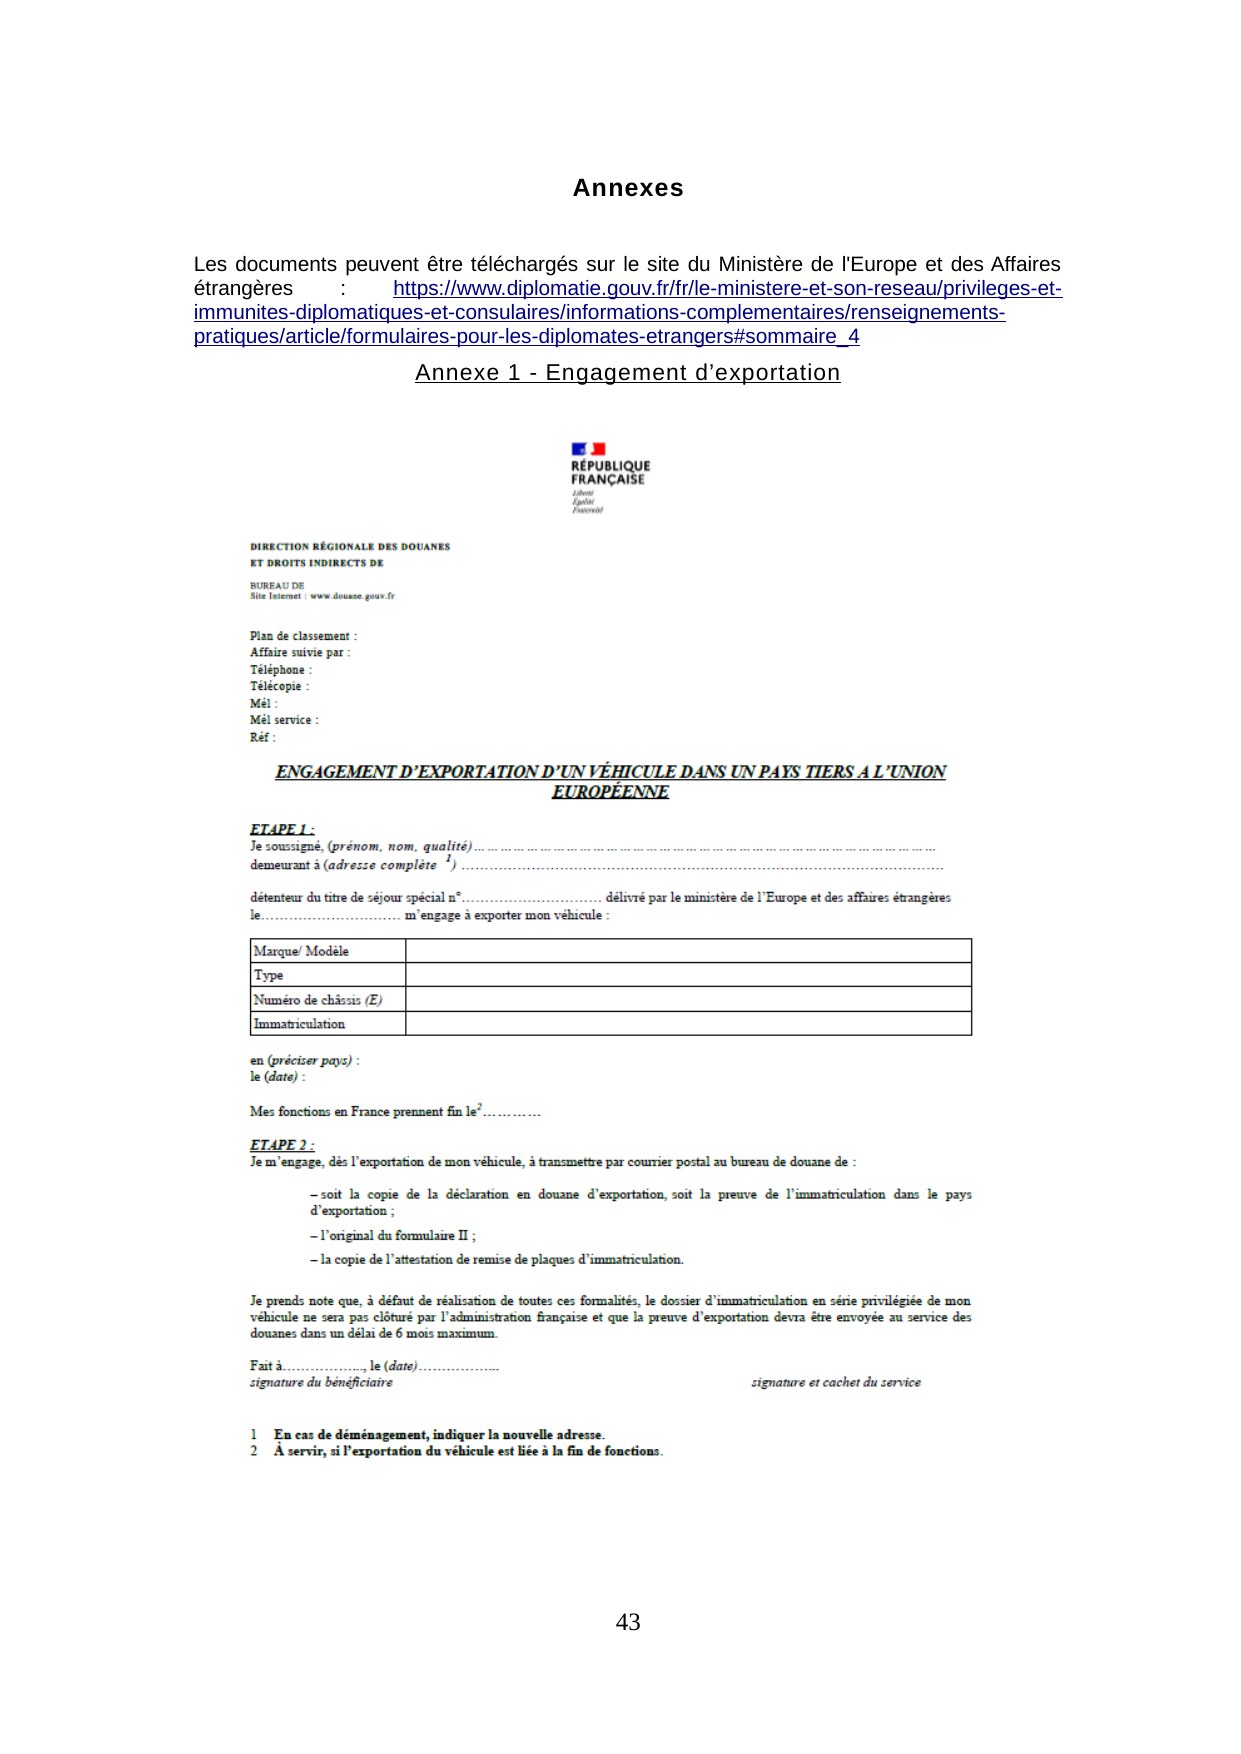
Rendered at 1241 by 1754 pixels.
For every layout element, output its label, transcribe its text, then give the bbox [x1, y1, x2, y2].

picture [200, 426, 1020, 1562]
text Les documents peuvent être téléchargés sur le site du Ministère de l'Europe et des Affaires étrangères : https://www.diplomatie.gouv.fr/fr/le-ministere-et-son-reseau/privileges-et-immunites-diplomatiques-et-consulaires/informations-complementaires/renseignements-pratiques/article/formulaires-pour-les-diplomates-etrangers#sommaire_4 [194, 252, 1062, 348]
subtitle Annexe 1 - Engagement d’exportation [194, 360, 1062, 385]
subtitle Annexes [194, 177, 1062, 202]
